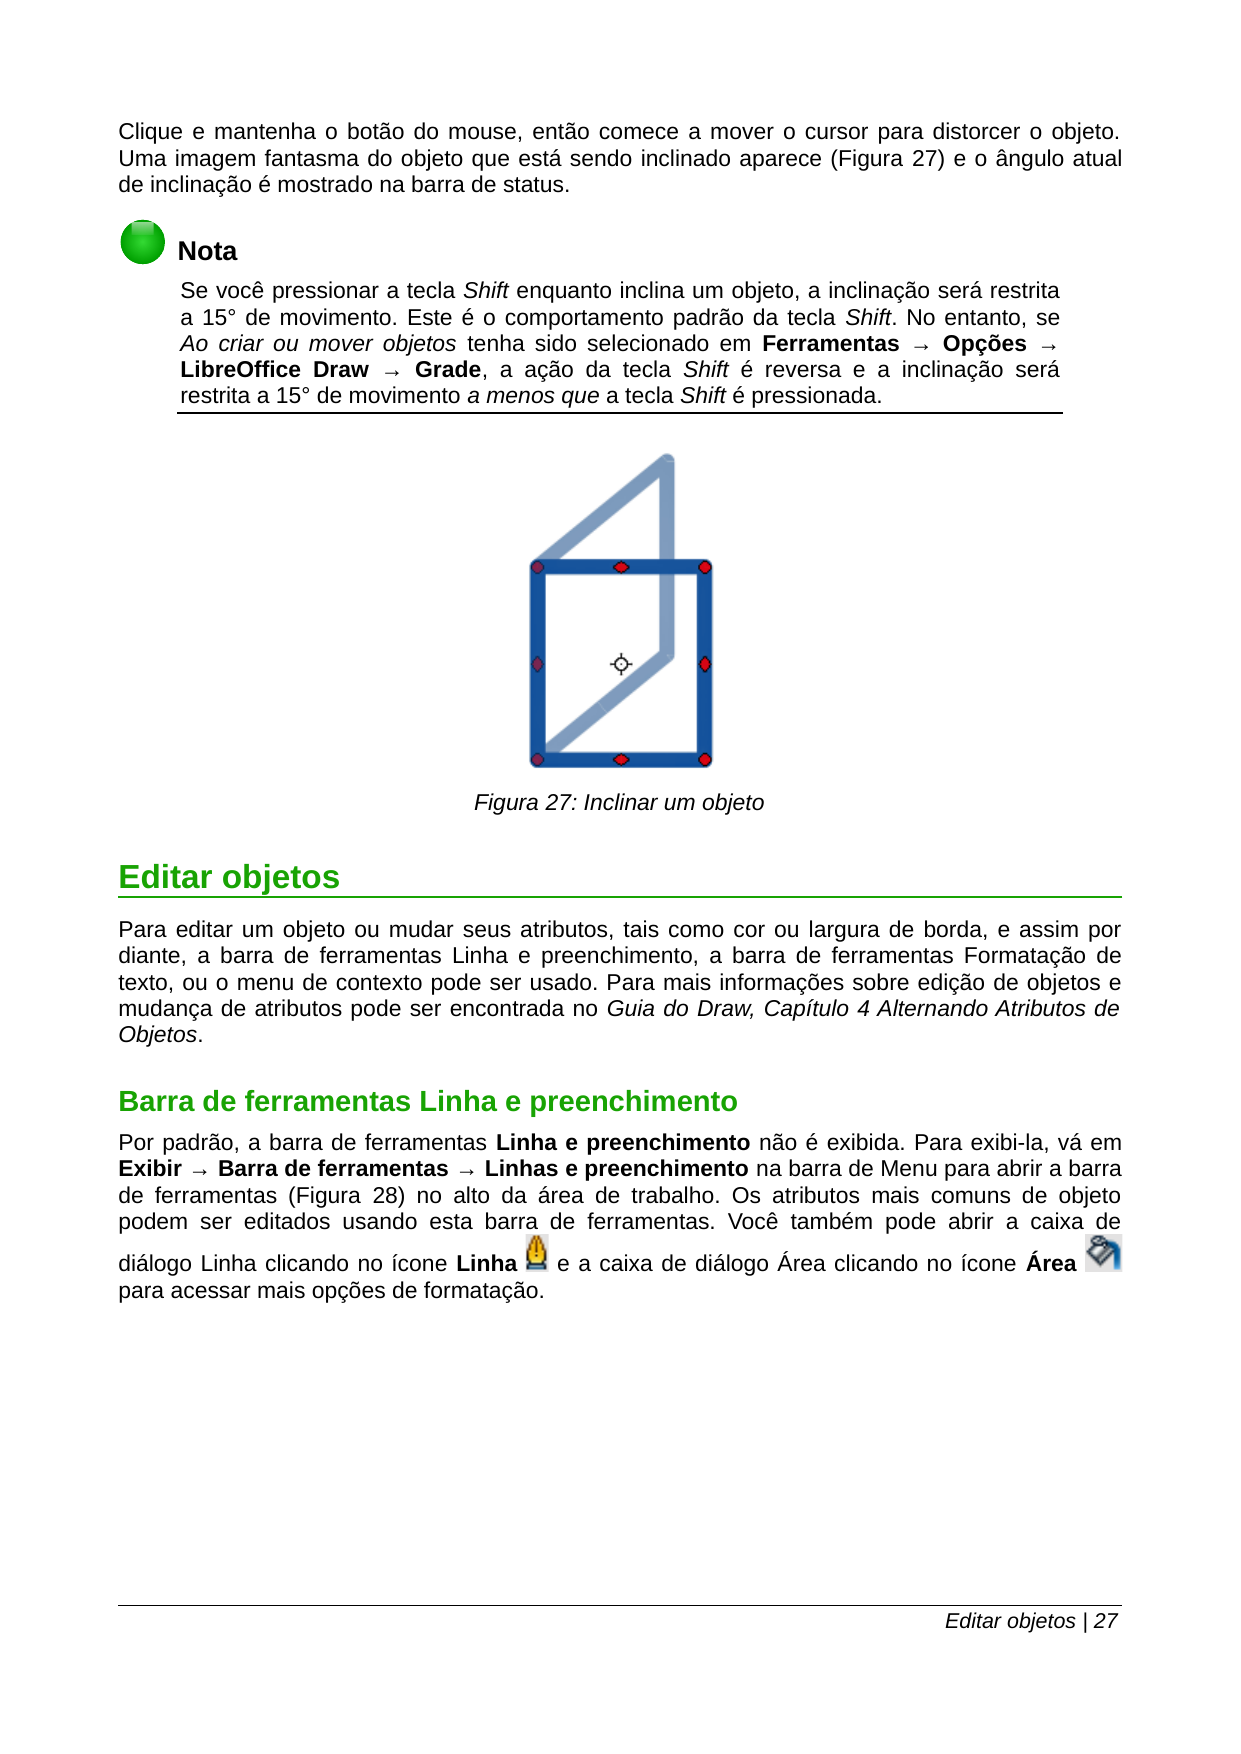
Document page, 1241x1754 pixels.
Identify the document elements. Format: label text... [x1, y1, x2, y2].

text Clique e mantenha o botão do mouse, então comece a mover o cursor para distorcer o objeto. Uma imagem fantasma do objeto que está sendo inclinado aparece (Figura 27) e o ângulo atual de inclinação é mostrado na barra de status. [118, 118, 1122, 197]
text Figura 27: Inclinar um objeto [458, 789, 782, 815]
text Para editar um objeto ou mudar seus atributos, tais como cor ou largura de borda, e assim por diante, a barra de ferramentas Linha e preenchimento, a barra de ferramentas Formatação de texto, ou o menu de contexto pode ser usado. Para mais informações sobre edição de objetos e mudança de atributos pode ser encontrada no Guia do Draw, Capítulo 4 Alternando Atributos de Objetos. [118, 916, 1122, 1048]
text Se você pressionar a tecla Shift enquanto inclina um objeto, a inclinação será restrita a 15° de movimento. Este é o comportamento padrão da tecla Shift. No entanto, se Ao criar ou mover objetos tenha sido selecionado em Ferramentas → Opções → LibreOffice Draw → Grade, a ação da tecla Shift é reversa e a inclinação será restrita a 15° de movimento a menos que a tecla Shift é pressionada. [177, 274, 1063, 412]
picture [525, 1234, 549, 1272]
subtitle Nota [118, 217, 1122, 267]
subtitle Barra de ferramentas Linha e preenchimento [118, 1084, 1122, 1117]
picture [1085, 1234, 1123, 1272]
picture [517, 447, 724, 777]
subtitle Editar objetos [118, 858, 1122, 896]
text Por padrão, a barra de ferramentas Linha e preenchimento não é exibida. Para exibi-la, vá em Exibir → Barra de ferramentas → Linhas e preenchimento na barra de Menu para abrir a barra de ferramentas (Figura 28) no alto da área de trabalho. Os atributos mais comuns de objeto podem ser editados usando esta barra de ferramentas. Você também pode abrir a caixa de diálogo Linha clicando no ícone Linha e a caixa de diálogo Área clicando no ícone Área para acessar mais opções de formatação. [118, 1129, 1122, 1303]
